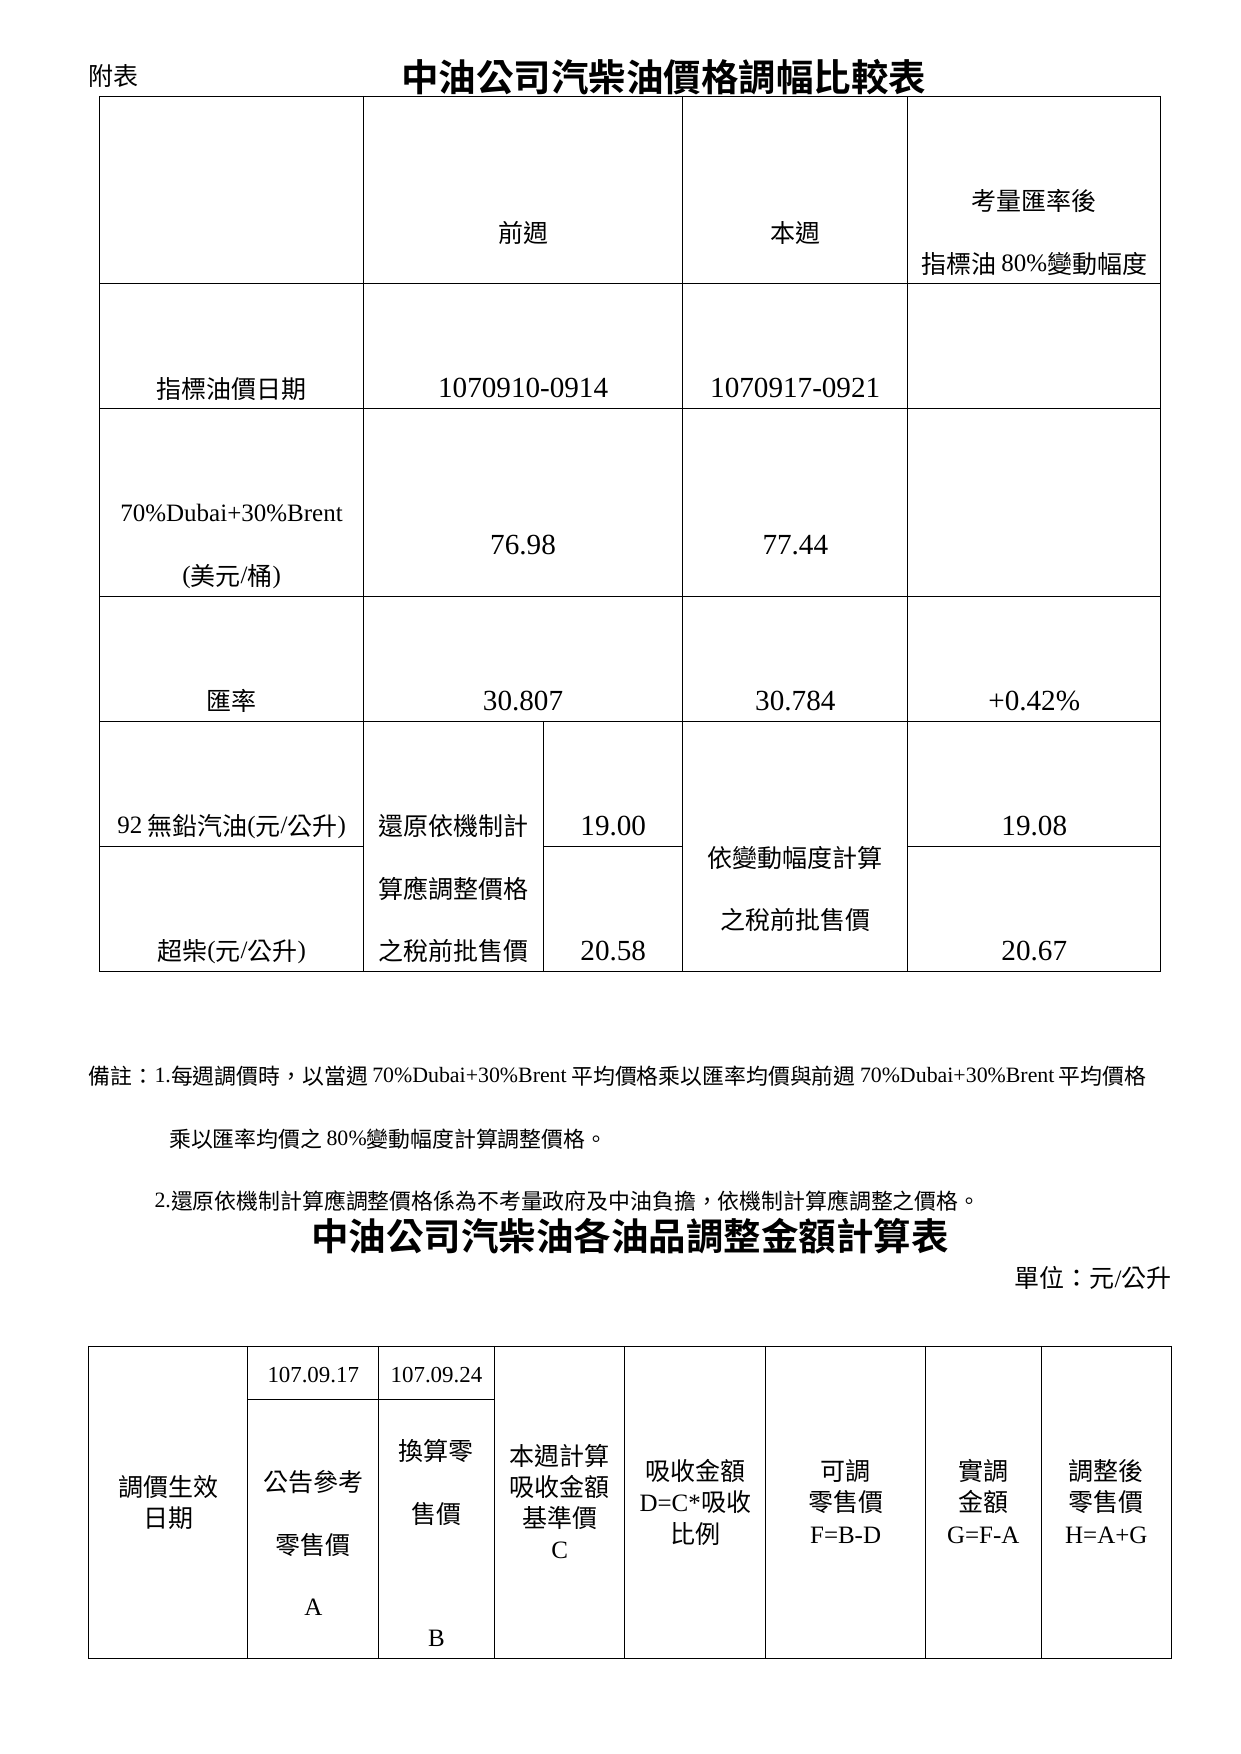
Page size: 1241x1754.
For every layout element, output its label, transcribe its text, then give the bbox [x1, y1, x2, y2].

table_cell 77.44 [683, 409, 907, 596]
text 2.還原依機制計算應調整價格係為不考量政府及中油負擔，依機制計算應調整之價格。 [89, 1158, 1171, 1221]
table_cell 公告參考零售價 A [248, 1400, 378, 1658]
table_cell 30.784 [683, 597, 907, 721]
table_header 107.09.17 [248, 1347, 378, 1399]
table_header 實調 金額 G=F-A [926, 1347, 1041, 1658]
text 中油公司汽柴油各油品調整金額計算表 [89, 1221, 1171, 1258]
table_header 考量匯率後 指標油80%變動幅度 [908, 97, 1160, 283]
table_header 前週 [364, 97, 682, 283]
text 單位：元/公升 [89, 1258, 1171, 1294]
text 附表 中油公司汽柴油價格調幅比較表 [89, 33, 1171, 96]
table_header [100, 97, 363, 283]
table_cell 30.807 [364, 597, 682, 721]
table_cell 依變動幅度計算 之稅前批售價 [683, 722, 907, 971]
table_cell 匯率 [100, 597, 363, 721]
table_cell 92無鉛汽油(元/公升) [100, 722, 363, 846]
table_header 調價生效 日期 [89, 1347, 247, 1658]
table_cell 19.00 [544, 722, 682, 846]
table_cell 換算零售價 B [379, 1400, 494, 1658]
table_cell 超柴(元/公升) [100, 847, 363, 971]
table_cell [908, 409, 1160, 596]
table_cell +0.42% [908, 597, 1160, 721]
text 備註：1.每週調價時，以當週70%Dubai+30%Brent平均價格乘以匯率均價與前週70%Dubai+30%Brent平均價格 [89, 1033, 1171, 1096]
table_cell 19.08 [908, 722, 1160, 846]
table_cell 1070917-0921 [683, 284, 907, 408]
table_header 調整後 零售價 H=A+G [1042, 1347, 1171, 1658]
table_cell 76.98 [364, 409, 682, 596]
table_header 吸收金額 D=C*吸收比例 [625, 1347, 765, 1658]
table_cell 1070910-0914 [364, 284, 682, 408]
table_header 107.09.24 [379, 1347, 494, 1399]
table_header 本週計算吸收金額基準價 C [495, 1347, 624, 1658]
table_header 本週 [683, 97, 907, 283]
table_cell 還原依機制計算應調整價格之稅前批售價 [364, 722, 543, 971]
table_cell 70%Dubai+30%Brent (美元/桶) [100, 409, 363, 596]
table_cell 20.58 [544, 847, 682, 971]
text 乘以匯率均價之80%變動幅度計算調整價格。 [169, 1096, 1171, 1158]
table_cell [908, 284, 1160, 408]
table_cell 指標油價日期 [100, 284, 363, 408]
table_cell 20.67 [908, 847, 1160, 971]
table_header 可調 零售價 F=B-D [766, 1347, 925, 1658]
